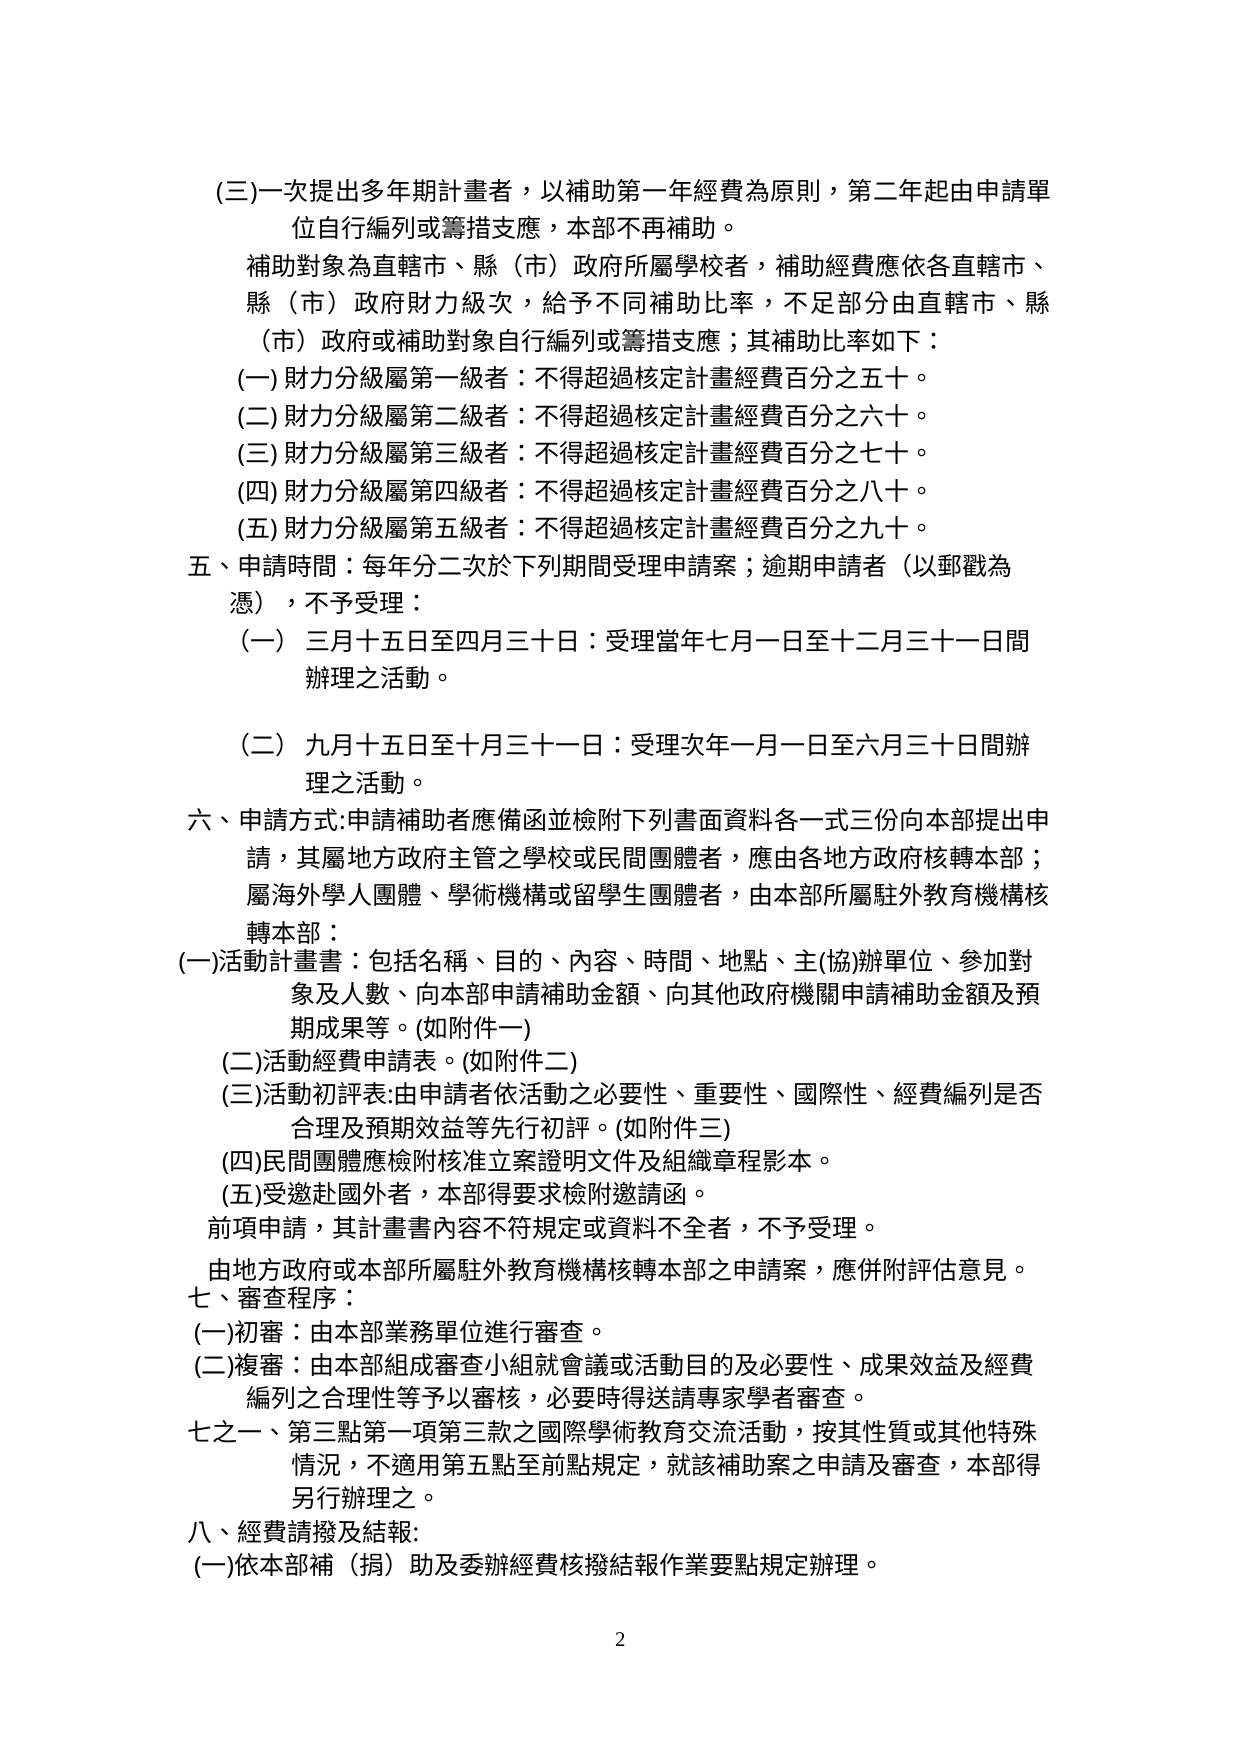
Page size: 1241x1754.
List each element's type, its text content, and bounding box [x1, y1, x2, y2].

text (三)一次提出多年期計畫者，以補助第一年經費為原則，第二年起由申請單位自行編列或籌措支應，本部不再補助。 [188, 164, 1053, 239]
text 八、經費請撥及結報: [187, 1514, 1053, 1548]
text (四) 財力分級屬第四級者：不得超過核定計畫經費百分之八十。 [237, 464, 1053, 502]
text (三)活動初評表:由申請者依活動之必要性、重要性、國際性、經費編列是否合理及預期效益等先行初評。(如附件三) [202, 1077, 1053, 1144]
text (二)活動經費申請表。(如附件二) [202, 1044, 1053, 1077]
text 補助對象為直轄市、縣（市）政府所屬學校者，補助經費應依各直轄市、縣（市）政府財力級次，給予不同補助比率，不足部分由直轄市、縣（市）政府或補助對象自行編列或籌措支應；其補助比率如下： [246, 239, 1053, 352]
text (二) 財力分級屬第二級者：不得超過核定計畫經費百分之六十。 [237, 389, 1053, 427]
text (二)複審：由本部組成審查小組就會議或活動目的及必要性、成果效益及經費編列之合理性等予以審核，必要時得送請專家學者審查。 [188, 1348, 1053, 1414]
text 五、申請時間：每年分二次於下列期間受理申請案；逾期申請者（以郵戳為憑），不予受理： [187, 539, 1053, 614]
text (四)民間團體應檢附核准立案證明文件及組織章程影本。 [202, 1144, 1053, 1177]
text 七之一、第三點第一項第三款之國際學術教育交流活動，按其性質或其他特殊情況，不適用第五點至前點規定，就該補助案之申請及審查，本部得另行辦理之。 [187, 1414, 1053, 1514]
text 六、申請方式:申請補助者應備函並檢附下列書面資料各一式三份向本部提出申請，其屬地方政府主管之學校或民間團體者，應由各地方政府核轉本部；屬海外學人團體、學術機構或留學生團體者，由本部所屬駐外教育機構核轉本部： [187, 794, 1053, 944]
list 三月十五日至四月三十日：受理當年七月一日至十二月三十一日間辦理之活動。 [225, 614, 1053, 689]
text (一)初審：由本部業務單位進行審查。 [187, 1314, 1053, 1348]
text 前項申請，其計畫書內容不符規定或資料不全者，不予受理。 [187, 1210, 1053, 1244]
text (五)受邀赴國外者，本部得要求檢附邀請函。 [202, 1177, 1053, 1210]
text 由地方政府或本部所屬駐外教育機構核轉本部之申請案，應併附評估意見。 [187, 1244, 1053, 1281]
text (五) 財力分級屬第五級者：不得超過核定計畫經費百分之九十。 [237, 502, 1053, 539]
list 九月十五日至十月三十一日：受理次年一月一日至六月三十日間辦理之活動。 [225, 719, 1053, 794]
text (三) 財力分級屬第三級者：不得超過核定計畫經費百分之七十。 [237, 427, 1053, 464]
text (一)依本部補（捐）助及委辦經費核撥結報作業要點規定辦理。 [187, 1548, 1053, 1581]
text (一) 財力分級屬第一級者：不得超過核定計畫經費百分之五十。 [237, 352, 1053, 389]
text 七、審查程序： [187, 1281, 1053, 1314]
text (一)活動計畫書：包括名稱、目的、內容、時間、地點、主(協)辦單位、參加對象及人數、向本部申請補助金額、向其他政府機關申請補助金額及預期成果等。(如附件一) [114, 944, 1053, 1044]
